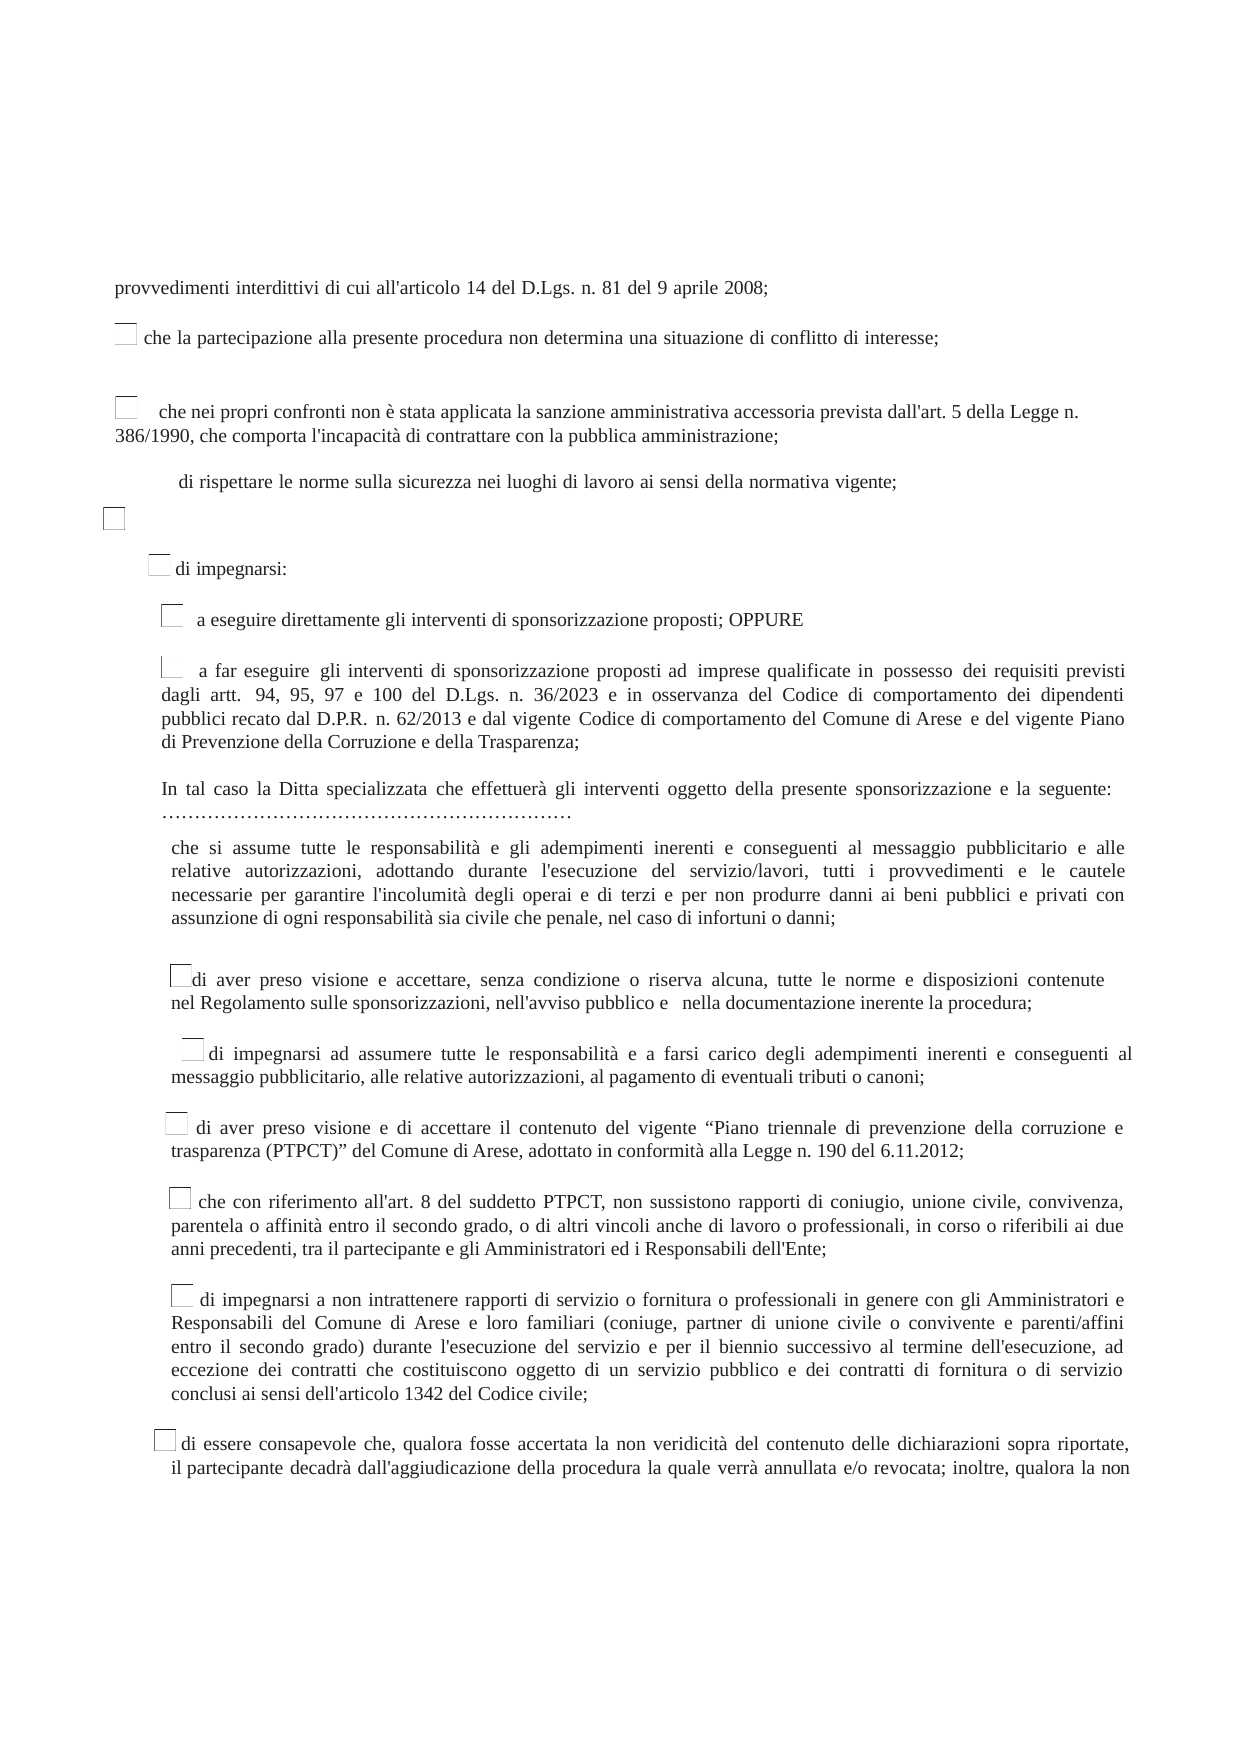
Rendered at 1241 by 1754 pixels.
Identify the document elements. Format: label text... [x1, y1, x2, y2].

text che nei propri confronti non è stata applicata la sanzione amministrativa accessoria prevista dall'art. 5 della Legge n. 386/1990, che comporta l'incapacità di contrattare con la pubblica amministrazione; [115, 397, 1102, 446]
text provvedimenti interdittivi di cui all'articolo 14 del D.Lgs. n. 81 del 9 aprile 2008; [114, 276, 1137, 299]
text di impegnarsi ad assumere tutte le responsabilità e a farsi carico degli adempimenti inerenti e conseguenti al messaggio pubblicitario, alle relative autorizzazioni, al pagamento di eventuali tributi o canoni; [171, 1039, 1137, 1088]
text di rispettare le norme sulla sicurezza nei luoghi di lavoro ai sensi della normativa vigente; [103, 470, 1137, 529]
picture [115, 396, 138, 419]
picture [165, 1112, 188, 1135]
picture [103, 507, 125, 530]
text di aver preso visione e accettare, senza condizione o riserva alcuna, tutte le norme e disposizioni contenute nel Regolamento sulle sponsorizzazioni, nell'avviso pubblico e nella documentazione inerente la procedura; [170, 965, 1137, 1014]
picture [148, 554, 171, 576]
text a eseguire direttamente gli interventi di sponsorizzazione proposti; OPPURE [161, 604, 807, 631]
picture [171, 1284, 193, 1307]
picture [161, 656, 183, 678]
picture [170, 964, 192, 987]
picture [169, 1187, 191, 1209]
picture [161, 604, 183, 627]
text a far eseguire gli interventi di sponsorizzazione proposti ad imprese qualificate in possesso dei requisiti previsti dagli artt. 94, 95, 97 e 100 del D.Lgs. n. 36/2023 e in osservanza del Codice di comportamento dei dipendenti pubblici recato dal D.P.R. n. 62/2013 e dal vigente Codice di comportamento del Comune di Arese e del vigente Piano di Prevenzione della Corruzione e della Trasparenza; [161, 656, 1125, 753]
text di impegnarsi: [149, 554, 1137, 580]
picture [115, 323, 137, 345]
text In tal caso la Ditta specializzata che effettuerà gli interventi oggetto della presente sponsorizzazione e la seguente: [161, 777, 1137, 799]
text di essere consapevole che, qualora fosse accertata la non veridicità del contenuto delle dichiarazioni sopra riportate, il partecipante decadrà dall'aggiudicazione della procedura la quale verrà annullata e/o revocata; inoltre, qualora la non [154, 1429, 1137, 1479]
picture [182, 1038, 204, 1061]
text che si assume tutte le responsabilità e gli adempimenti inerenti e conseguenti al messaggio pubblicitario e alle relative autorizzazioni, adottando durante l'esecuzione del servizio/lavori, tutti i provvedimenti e le cautele necessarie per garantire l'incolumità degli operai e di terzi e per non produrre danni ai beni pubblici e privati con assunzione di ogni responsabilità sia civile che penale, nel caso di infortuni o danni; [171, 836, 1126, 929]
text che la partecipazione alla presente procedura non determina una situazione di conflitto di interesse; [115, 323, 1137, 349]
text ……………………………………………………… [161, 800, 1137, 823]
text di impegnarsi a non intrattenere rapporti di servizio o fornitura o professionali in genere con gli Amministratori e Responsabili del Comune di Arese e loro familiari (coniuge, partner di unione civile o convivente e parenti/affini entro il secondo grado) durante l'esecuzione del servizio e per il biennio successivo al termine dell'esecuzione, ad eccezione dei contratti che costituiscono oggetto di un servizio pubblico e dei contratti di fornitura o di servizio conclusi ai sensi dell'articolo 1342 del Codice civile; [171, 1284, 1125, 1404]
text di aver preso visione e di accettare il contenuto del vigente “Piano triennale di prevenzione della corruzione e trasparenza (PTPCT)” del Comune di Arese, adottato in conformità alla Legge n. 190 del 6.11.2012; [166, 1113, 1126, 1162]
text che con riferimento all'art. 8 del suddetto PTPCT, non sussistono rapporti di coniugio, unione civile, convivenza, parentela o affinità entro il secondo grado, o di altri vincoli anche di lavoro o professionali, in corso o riferibili ai due anni precedenti, tra il partecipante e gli Amministratori ed i Responsabili dell'Ente; [169, 1187, 1125, 1260]
picture [154, 1429, 176, 1451]
